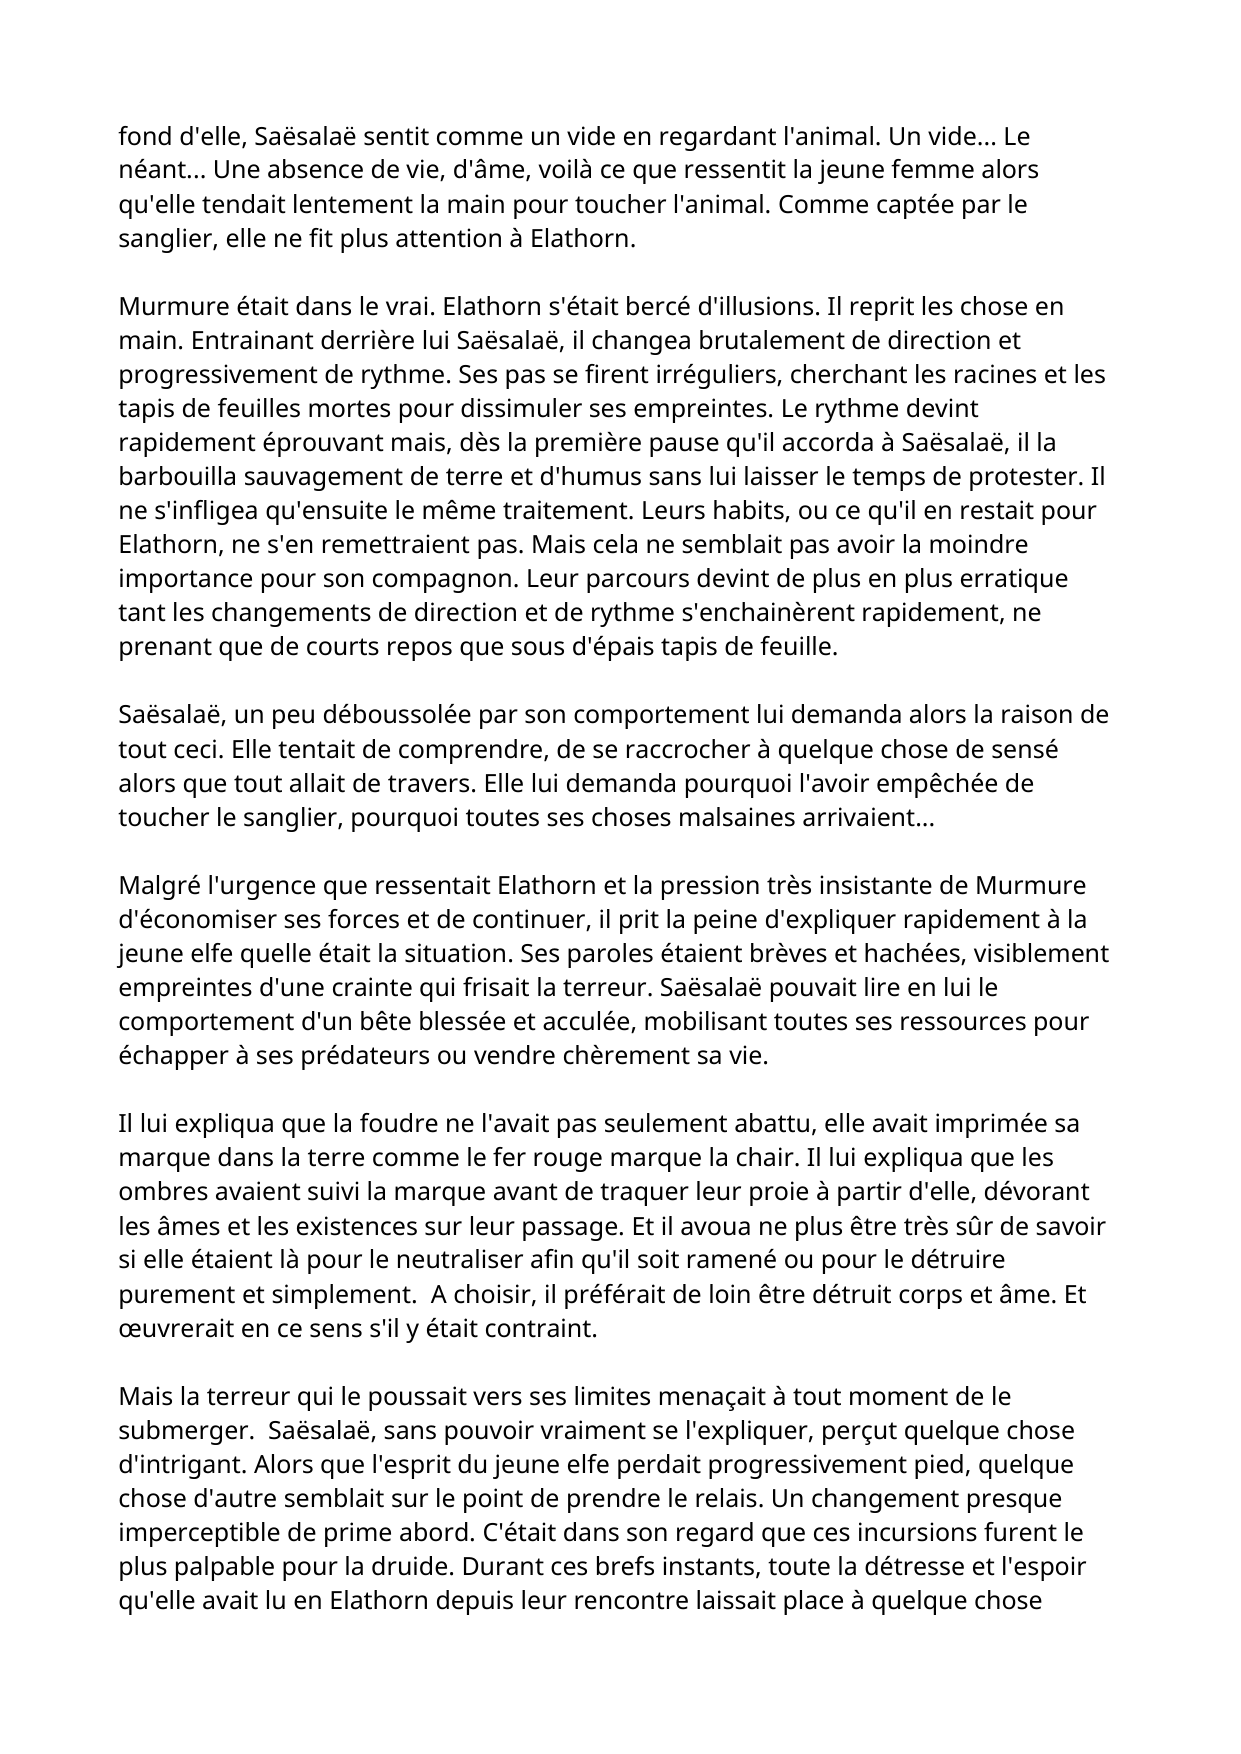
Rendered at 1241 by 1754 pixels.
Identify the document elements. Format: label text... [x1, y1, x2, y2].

text Murmure était dans le vrai. Elathorn s'était bercé d'illusions. Il reprit les chose en main. Entrainant derrière lui Saësalaë, il changea brutalement de direction et progressivement de rythme. Ses pas se firent irréguliers, cherchant les racines et les tapis de feuilles mortes pour dissimuler ses empreintes. Le rythme devint rapidement éprouvant mais, dès la première pause qu'il accorda à Saësalaë, il la barbouilla sauvagement de terre et d'humus sans lui laisser le temps de protester. Il ne s'infligea qu'ensuite le même traitement. Leurs habits, ou ce qu'il en restait pour Elathorn, ne s'en remettraient pas. Mais cela ne semblait pas avoir la moindre importance pour son compagnon. Leur parcours devint de plus en plus erratique tant les changements de direction et de rythme s'enchainèrent rapidement, ne prenant que de courts repos que sous d'épais tapis de feuille. [118, 288, 1122, 663]
text Saësalaë, un peu déboussolée par son comportement lui demanda alors la raison de tout ceci. Elle tentait de comprendre, de se raccrocher à quelque chose de sensé alors que tout allait de travers. Elle lui demanda pourquoi l'avoir empêchée de toucher le sanglier, pourquoi toutes ses choses malsaines arrivaient... [118, 697, 1122, 833]
text Il lui expliqua que la foudre ne l'avait pas seulement abattu, elle avait imprimée sa marque dans la terre comme le fer rouge marque la chair. Il lui expliqua que les ombres avaient suivi la marque avant de traquer leur proie à partir d'elle, dévorant les âmes et les existences sur leur passage. Et il avoua ne plus être très sûr de savoir si elle étaient là pour le neutraliser afin qu'il soit ramené ou pour le détruire purement et simplement. A choisir, il préférait de loin être détruit corps et âme. Et œuvrerait en ce sens s'il y était contraint. [118, 1106, 1122, 1344]
text Mais la terreur qui le poussait vers ses limites menaçait à tout moment de le submerger. Saësalaë, sans pouvoir vraiment se l'expliquer, perçut quelque chose d'intrigant. Alors que l'esprit du jeune elfe perdait progressivement pied, quelque chose d'autre semblait sur le point de prendre le relais. Un changement presque imperceptible de prime abord. C'était dans son regard que ces incursions furent le plus palpable pour la druide. Durant ces brefs instants, toute la détresse et l'espoir qu'elle avait lu en Elathorn depuis leur rencontre laissait place à quelque chose [118, 1378, 1122, 1617]
text Malgré l'urgence que ressentait Elathorn et la pression très insistante de Murmure d'économiser ses forces et de continuer, il prit la peine d'expliquer rapidement à la jeune elfe quelle était la situation. Ses paroles étaient brèves et hachées, visiblement empreintes d'une crainte qui frisait la terreur. Saësalaë pouvait lire en lui le comportement d'un bête blessée et acculée, mobilisant toutes ses ressources pour échapper à ses prédateurs ou vendre chèrement sa vie. [118, 867, 1122, 1072]
text fond d'elle, Saësalaë sentit comme un vide en regardant l'animal. Un vide... Le néant... Une absence de vie, d'âme, voilà ce que ressentit la jeune femme alors qu'elle tendait lentement la main pour toucher l'animal. Comme captée par le sanglier, elle ne fit plus attention à Elathorn. [118, 118, 1122, 254]
